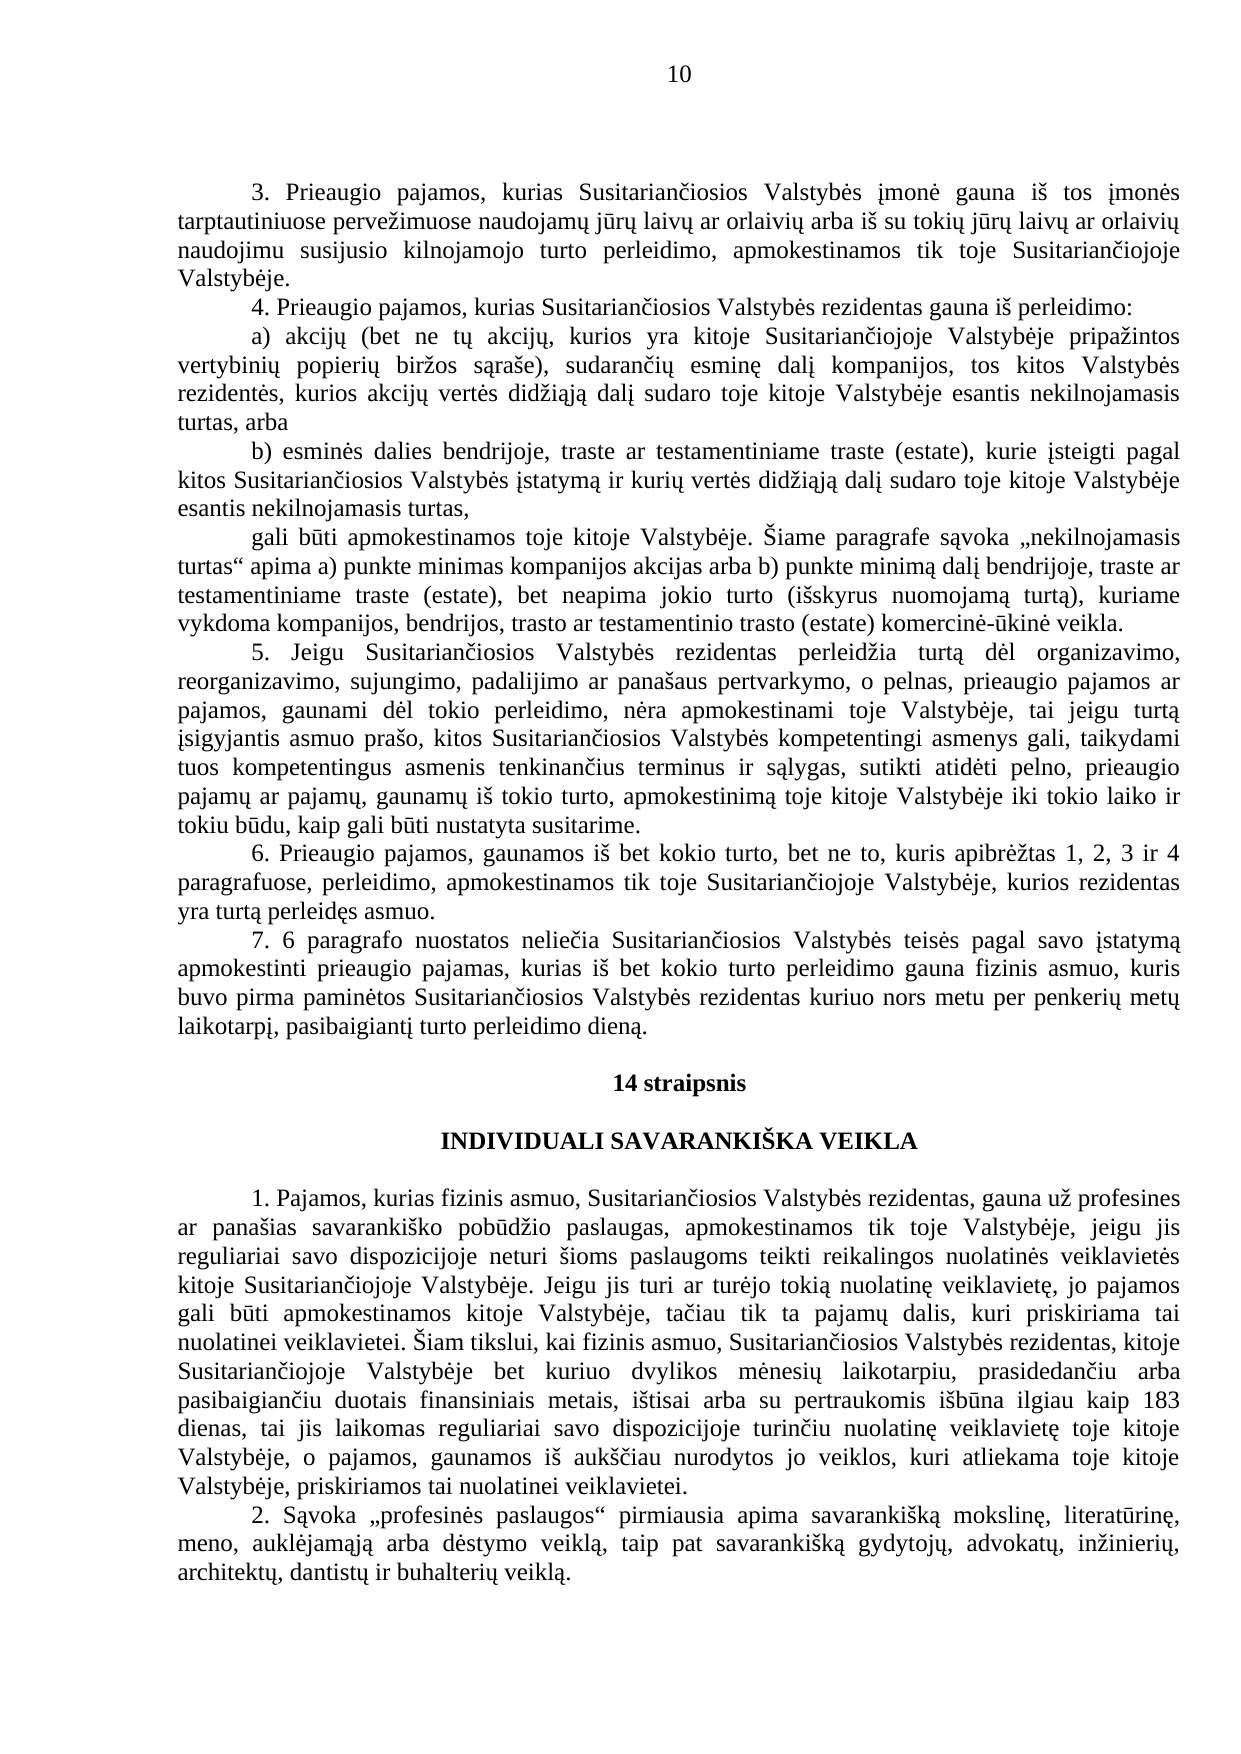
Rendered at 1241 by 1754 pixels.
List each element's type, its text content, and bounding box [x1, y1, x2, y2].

text 7. 6 paragrafo nuostatos neliečia Susitariančiosios Valstybės teisės pagal savo įstatymą apmokestinti prieaugio pajamas, kurias iš bet kokio turto perleidimo gauna fizinis asmuo, kuris buvo pirma paminėtos Susitariančiosios Valstybės rezidentas kuriuo nors metu per penkerių metų laikotarpį, pasibaigiantį turto perleidimo dieną. [177, 925, 1181, 1040]
text b) esminės dalies bendrijoje, traste ar testamentiniame traste (estate), kurie įsteigti pagal kitos Susitariančiosios Valstybės įstatymą ir kurių vertės didžiąją dalį sudaro toje kitoje Valstybėje esantis nekilnojamasis turtas, [177, 436, 1181, 522]
text 5. Jeigu Susitariančiosios Valstybės rezidentas perleidžia turtą dėl organizavimo, reorganizavimo, sujungimo, padalijimo ar panašaus pertvarkymo, o pelnas, prieaugio pajamos ar pajamos, gaunami dėl tokio perleidimo, nėra apmokestinami toje Valstybėje, tai jeigu turtą įsigyjantis asmuo prašo, kitos Susitariančiosios Valstybės kompetentingi asmenys gali, taikydami tuos kompetentingus asmenis tenkinančius terminus ir sąlygas, sutikti atidėti pelno, prieaugio pajamų ar pajamų, gaunamų iš tokio turto, apmokestinimą toje kitoje Valstybėje iki tokio laiko ir tokiu būdu, kaip gali būti nustatyta susitarime. [177, 637, 1181, 838]
text gali būti apmokestinamos toje kitoje Valstybėje. Šiame paragrafe sąvoka „nekilnojamasis turtas“ apima a) punkte minimas kompanijos akcijas arba b) punkte minimą dalį bendrijoje, traste ar testamentiniame traste (estate), bet neapima jokio turto (išskyrus nuomojamą turtą), kuriame vykdoma kompanijos, bendrijos, trasto ar testamentinio trasto (estate) komercinė-ūkinė veikla. [177, 522, 1181, 637]
text 4. Prieaugio pajamos, kurias Susitariančiosios Valstybės rezidentas gauna iš perleidimo: [177, 292, 1181, 321]
text a) akcijų (bet ne tų akcijų, kurios yra kitoje Susitariančiojoje Valstybėje pripažintos vertybinių popierių biržos sąraše), sudarančių esminę dalį kompanijos, tos kitos Valstybės rezidentės, kurios akcijų vertės didžiąją dalį sudaro toje kitoje Valstybėje esantis nekilnojamasis turtas, arba [177, 321, 1181, 436]
text INDIVIDUALI SAVARANKIŠKA VEIKLA [177, 1126, 1181, 1155]
text 2. Sąvoka „profesinės paslaugos“ pirmiausia apima savarankišką mokslinę, literatūrinę, meno, auklėjamąją arba dėstymo veiklą, taip pat savarankišką gydytojų, advokatų, inžinierių, architektų, dantistų ir buhalterių veiklą. [177, 1500, 1181, 1586]
text 14 straipsnis [177, 1068, 1181, 1097]
text 6. Prieaugio pajamos, gaunamos iš bet kokio turto, bet ne to, kuris apibrėžtas 1, 2, 3 ir 4 paragrafuose, perleidimo, apmokestinamos tik toje Susitariančiojoje Valstybėje, kurios rezidentas yra turtą perleidęs asmuo. [177, 838, 1181, 925]
text 1. Pajamos, kurias fizinis asmuo, Susitariančiosios Valstybės rezidentas, gauna už profesines ar panašias savarankiško pobūdžio paslaugas, apmokestinamos tik toje Valstybėje, jeigu jis reguliariai savo dispozicijoje neturi šioms paslaugoms teikti reikalingos nuolatinės veiklavietės kitoje Susitariančiojoje Valstybėje. Jeigu jis turi ar turėjo tokią nuolatinę veiklavietę, jo pajamos gali būti apmokestinamos kitoje Valstybėje, tačiau tik ta pajamų dalis, kuri priskiriama tai nuolatinei veiklavietei. Šiam tikslui, kai fizinis asmuo, Susitariančiosios Valstybės rezidentas, kitoje Susitariančiojoje Valstybėje bet kuriuo dvylikos mėnesių laikotarpiu, prasidedančiu arba pasibaigiančiu duotais finansiniais metais, ištisai arba su pertraukomis išbūna ilgiau kaip 183 dienas, tai jis laikomas reguliariai savo dispozicijoje turinčiu nuolatinę veiklavietę toje kitoje Valstybėje, o pajamos, gaunamos iš aukščiau nurodytos jo veiklos, kuri atliekama toje kitoje Valstybėje, priskiriamos tai nuolatinei veiklavietei. [177, 1183, 1181, 1500]
text 3. Prieaugio pajamos, kurias Susitariančiosios Valstybės įmonė gauna iš tos įmonės tarptautiniuose pervežimuose naudojamų jūrų laivų ar orlaivių arba iš su tokių jūrų laivų ar orlaivių naudojimu susijusio kilnojamojo turto perleidimo, apmokestinamos tik toje Susitariančiojoje Valstybėje. [177, 177, 1181, 292]
